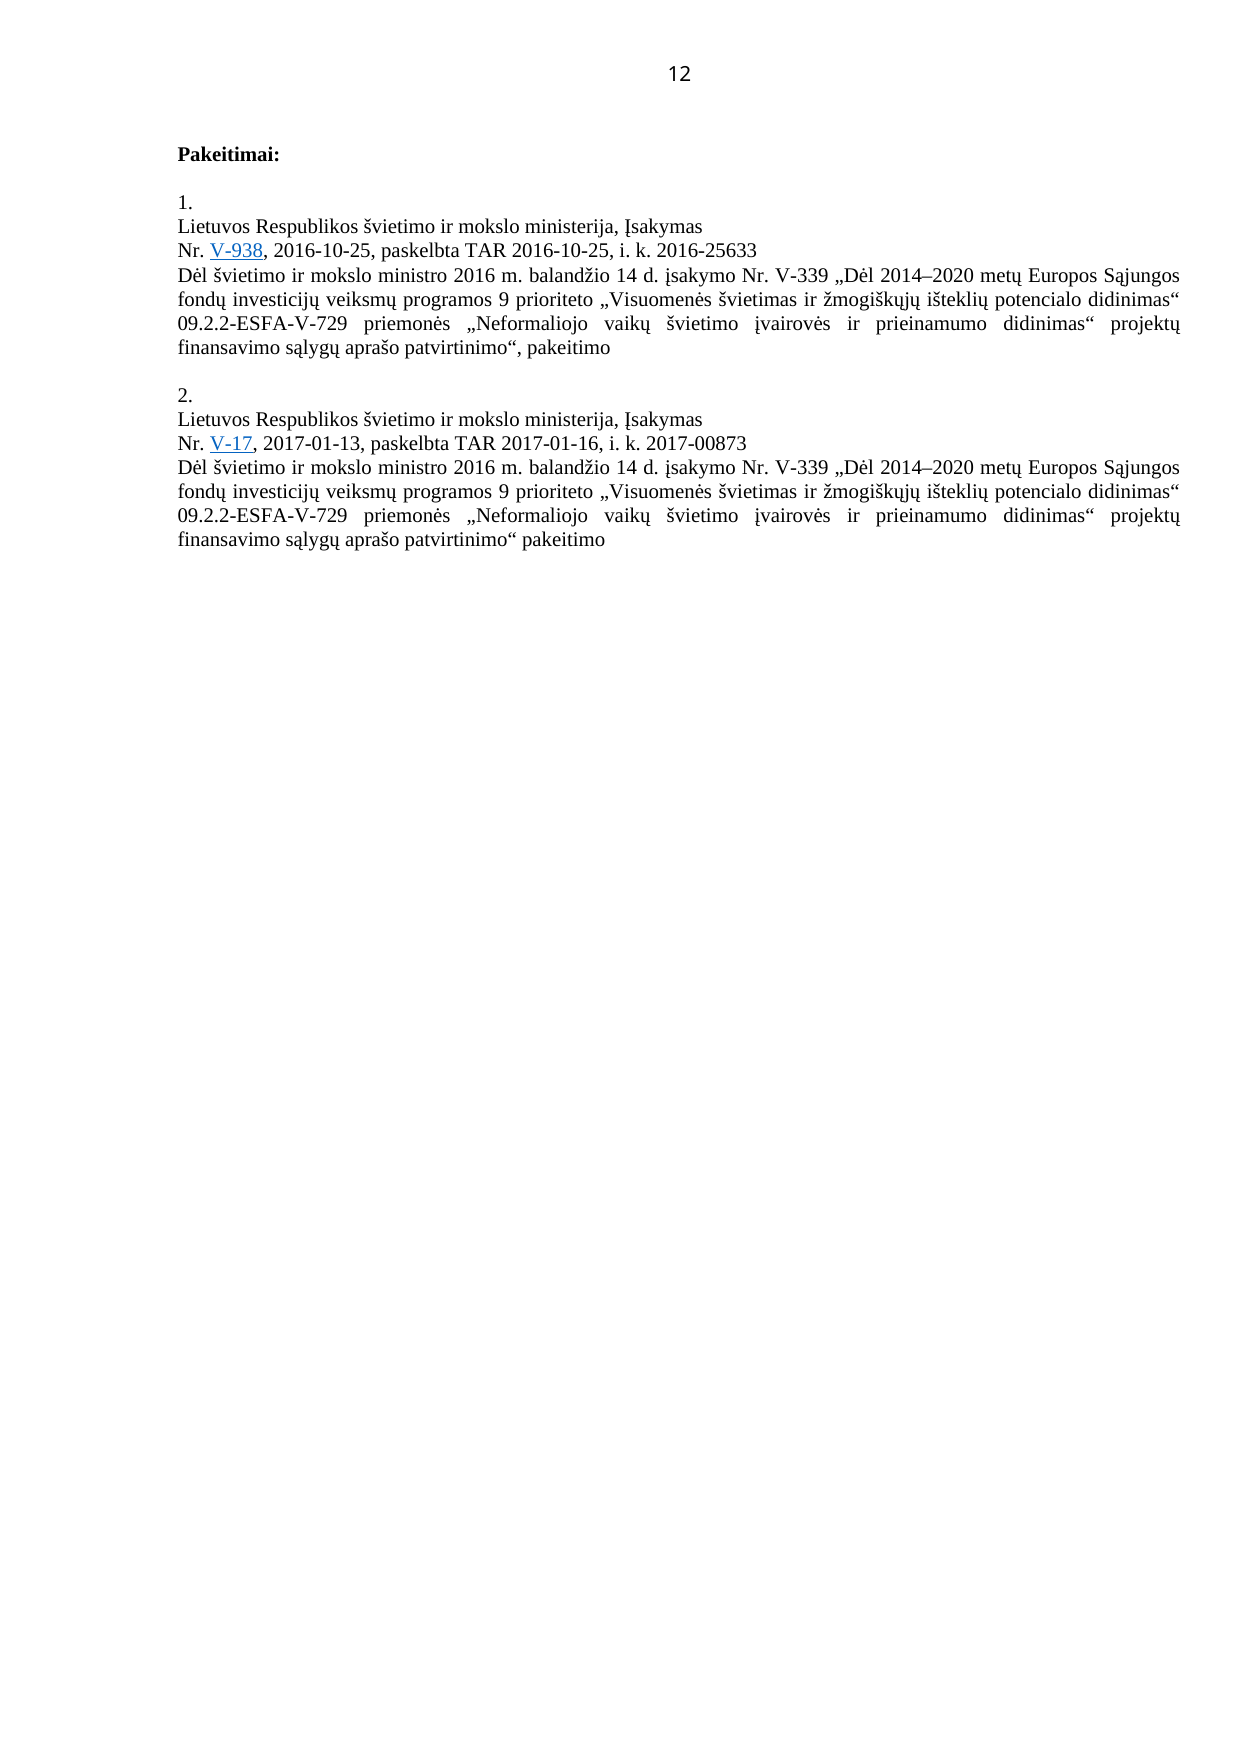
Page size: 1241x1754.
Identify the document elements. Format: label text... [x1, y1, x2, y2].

text Pakeitimai: [177, 142, 1181, 166]
text Lietuvos Respublikos švietimo ir mokslo ministerija, Įsakymas [177, 407, 1181, 431]
text Nr. V-17, 2017-01-13, paskelbta TAR 2017-01-16, i. k. 2017-00873 [177, 431, 1181, 455]
text 1. [177, 190, 1181, 214]
text Nr. V-938, 2016-10-25, paskelbta TAR 2016-10-25, i. k. 2016-25633 [177, 238, 1181, 262]
text 2. [177, 383, 1181, 407]
text Lietuvos Respublikos švietimo ir mokslo ministerija, Įsakymas [177, 214, 1181, 238]
text Dėl švietimo ir mokslo ministro 2016 m. balandžio 14 d. įsakymo Nr. V-339 „Dėl 2014–2020 metų Europos Sąjungos fondų investicijų veiksmų programos 9 prioriteto „Visuomenės švietimas ir žmogiškųjų išteklių potencialo didinimas“ 09.2.2-ESFA-V-729 priemonės „Neformaliojo vaikų švietimo įvairovės ir prieinamumo didinimas“ projektų finansavimo sąlygų aprašo patvirtinimo“, pakeitimo [177, 262, 1181, 359]
text Dėl švietimo ir mokslo ministro 2016 m. balandžio 14 d. įsakymo Nr. V-339 „Dėl 2014–2020 metų Europos Sąjungos fondų investicijų veiksmų programos 9 prioriteto „Visuomenės švietimas ir žmogiškųjų išteklių potencialo didinimas“ 09.2.2-ESFA-V-729 priemonės „Neformaliojo vaikų švietimo įvairovės ir prieinamumo didinimas“ projektų finansavimo sąlygų aprašo patvirtinimo“ pakeitimo [177, 455, 1181, 551]
